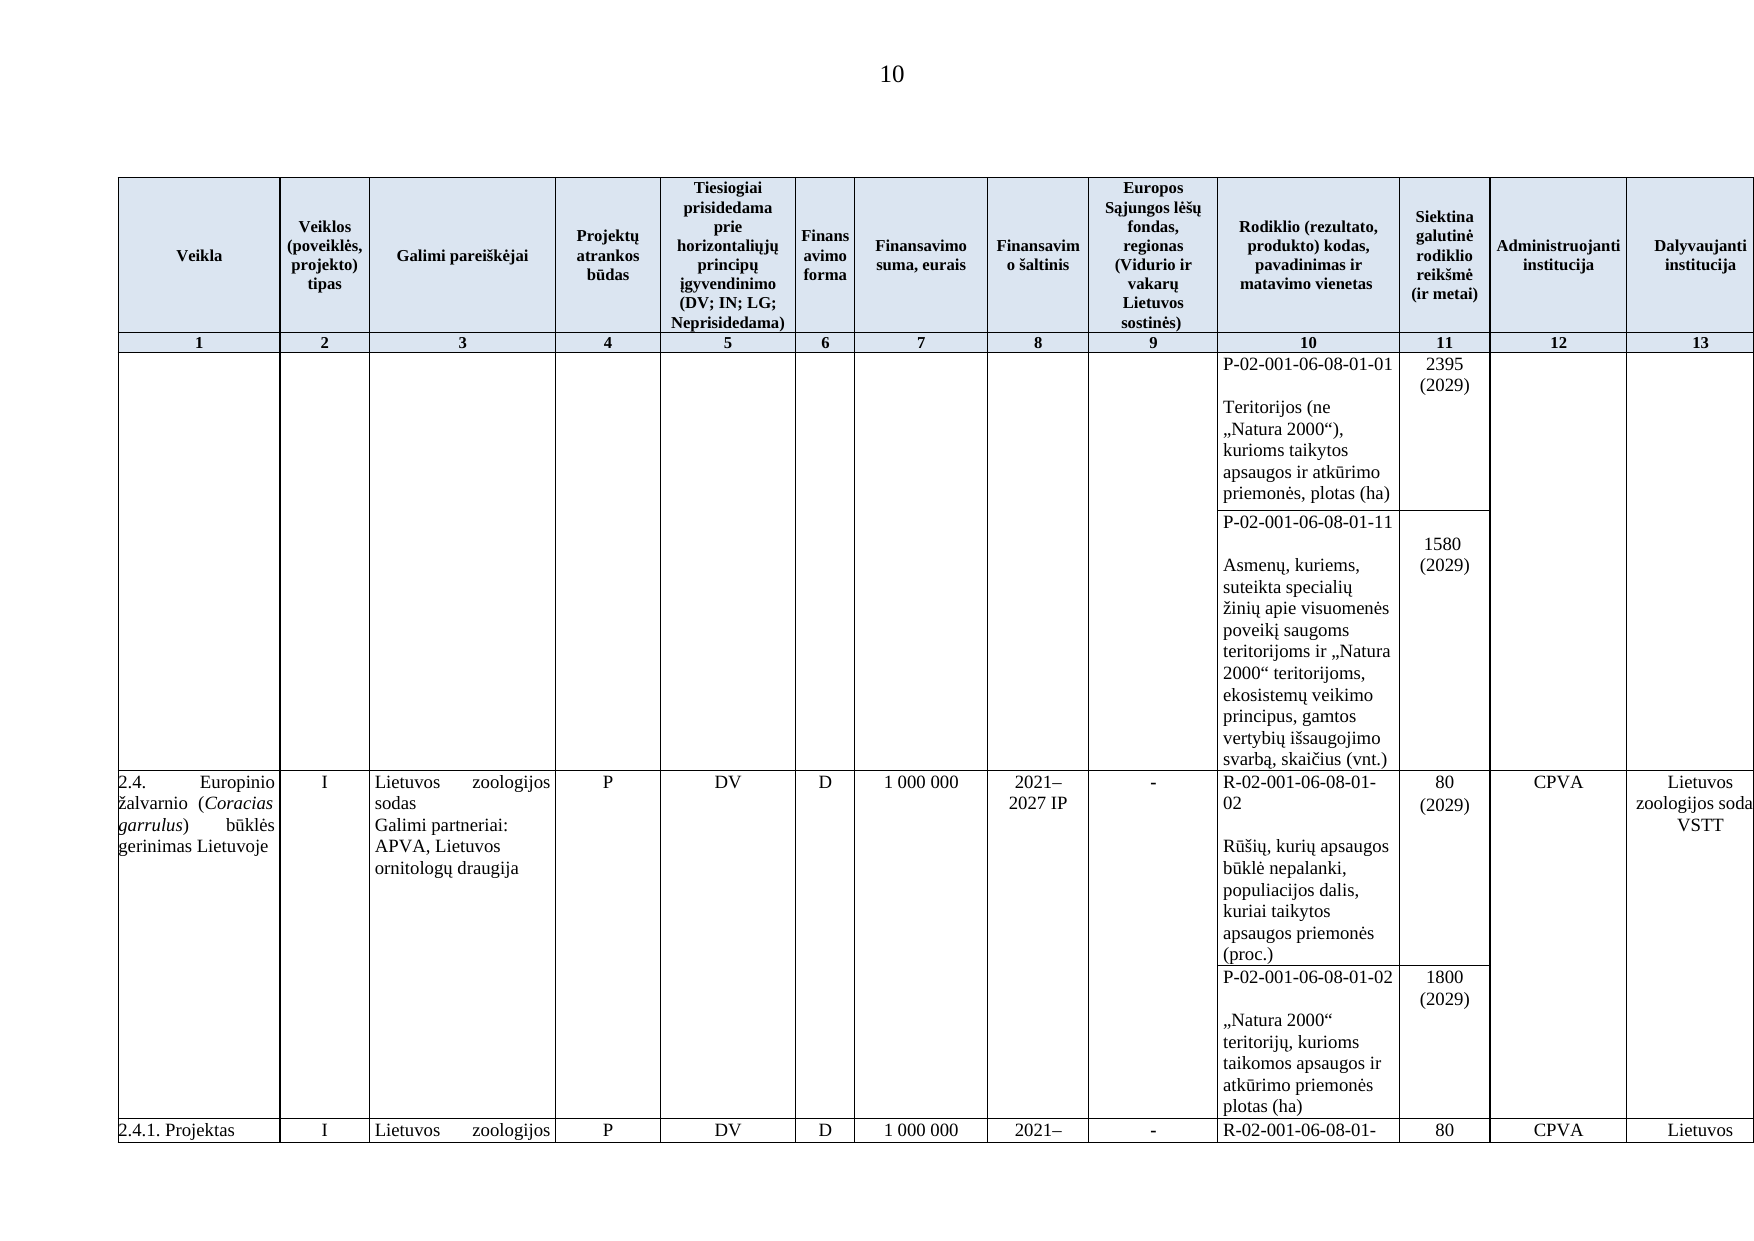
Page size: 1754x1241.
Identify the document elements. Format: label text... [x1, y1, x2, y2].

table_cell APVA, STD, savivaldybės, Valstybinė miškų tarnyba, VMU [1627, 353, 1753, 770]
table_header Veikla [119, 178, 279, 332]
table_cell Lietuvos zoologijos [370, 1119, 555, 1142]
table_header Finansavimo suma, eurais [855, 178, 987, 332]
table_cell - [1089, 771, 1217, 1118]
table_cell - [1089, 1119, 1217, 1142]
table_cell 2395 (2029) [1400, 353, 1489, 510]
table_cell 2.4.1. Projektas [119, 1119, 279, 1142]
table_cell [796, 353, 854, 770]
table_cell - [1089, 353, 1217, 770]
table_cell 1580 (2029) [1400, 511, 1489, 770]
table_cell CPVA [1491, 771, 1626, 1118]
table_header Finansavimo forma [796, 178, 854, 332]
table_cell DV [661, 1119, 795, 1142]
table_cell 6 [796, 333, 854, 352]
table_cell P-02-001-06-08-01-02 „Natura 2000“ teritorijų, kurioms taikomos apsaugos ir atkūrimo priemonės plotas (ha) [1218, 966, 1399, 1118]
table_cell 9 [1089, 333, 1217, 352]
table_cell 13 [1627, 333, 1753, 352]
table_cell [661, 353, 795, 770]
table_cell [855, 353, 987, 770]
table_header Tiesiogiai prisidedama prie horizontaliųjų principų įgyvendinimo (DV; IN; LG; Neprisidedama) [661, 178, 795, 332]
table_cell [556, 353, 660, 770]
table_cell P-02-001-06-08-01-11 Asmenų, kuriems, suteikta specialių žinių apie visuomenės poveikį saugoms teritorijoms ir „Natura 2000“ teritorijoms, ekosistemų veikimo principus, gamtos vertybių išsaugojimo svarbą, skaičius (vnt.) [1218, 511, 1399, 770]
table_cell 1 000 000 [855, 771, 987, 1118]
table_cell 2021– [988, 1119, 1088, 1142]
table_cell [1491, 353, 1626, 770]
table_cell 80 (2029) [1400, 771, 1489, 965]
table_cell Lietuvos zoologijos sodas Galimi partneriai: APVA, Lietuvos ornitologų draugija [370, 771, 555, 1118]
table_cell DV [661, 771, 795, 1118]
table_cell 3 [370, 333, 555, 352]
table_cell P [556, 1119, 660, 1142]
table_cell Lietuvos zoologijos sodas, VSTT [1627, 771, 1753, 1118]
table_cell [281, 353, 369, 770]
table_cell 10 [1218, 333, 1399, 352]
table_cell 2 [281, 333, 369, 352]
table_cell I [281, 771, 369, 1118]
table_cell 7 [855, 333, 987, 352]
table_cell [370, 353, 555, 770]
table_header Galimi pareiškėjai [370, 178, 555, 332]
table_cell 11 [1400, 333, 1489, 352]
table_cell I [281, 1119, 369, 1142]
table_cell 4 [556, 333, 660, 352]
table_header Siektina galutinė rodiklio reikšmė (ir metai) [1400, 178, 1489, 332]
table_cell [119, 353, 279, 770]
table_cell P-02-001-06-08-01-01 Teritorijos (ne „Natura 2000“), kurioms taikytos apsaugos ir atkūrimo priemonės, plotas (ha) [1218, 353, 1399, 510]
table_cell [988, 353, 1088, 770]
table_cell P [556, 771, 660, 1118]
table_cell 1800 (2029) [1400, 966, 1489, 1118]
table_header Finansavimo šaltinis [988, 178, 1088, 332]
table_cell 5 [661, 333, 795, 352]
table_header Veiklos (poveiklės, projekto) tipas [281, 178, 369, 332]
table_cell R-02-001-06-08-01- [1218, 1119, 1399, 1142]
table_cell 12 [1491, 333, 1626, 352]
table_cell D [796, 1119, 854, 1142]
table_cell 1 000 000 [855, 1119, 987, 1142]
table_cell 8 [988, 333, 1088, 352]
table_header Europos Sąjungos lėšų fondas, regionas (Vidurio ir vakarų Lietuvos sostinės) [1089, 178, 1217, 332]
table_cell R-02-001-06-08-01-02 Rūšių, kurių apsaugos būklė nepalanki, populiacijos dalis, kuriai taikytos apsaugos priemonės (proc.) [1218, 771, 1399, 965]
table_header Dalyvaujanti institucija [1627, 178, 1753, 332]
table_cell 2021–2027 IP [988, 771, 1088, 1118]
table_cell 80 [1400, 1119, 1489, 1142]
table_cell CPVA [1491, 1119, 1626, 1142]
table_cell 2.4. Europinio žalvarnio (Coracias garrulus) būklės gerinimas Lietuvoje [119, 771, 279, 1118]
table_cell D [796, 771, 854, 1118]
table_header Administruojanti institucija [1491, 178, 1626, 332]
table_header Projektų atrankos būdas [556, 178, 660, 332]
table_header Rodiklio (rezultato, produkto) kodas, pavadinimas ir matavimo vienetas [1218, 178, 1399, 332]
table_cell 1 [119, 333, 279, 352]
table_cell Lietuvos zoologijos sodas, VSTT [1627, 1119, 1753, 1142]
